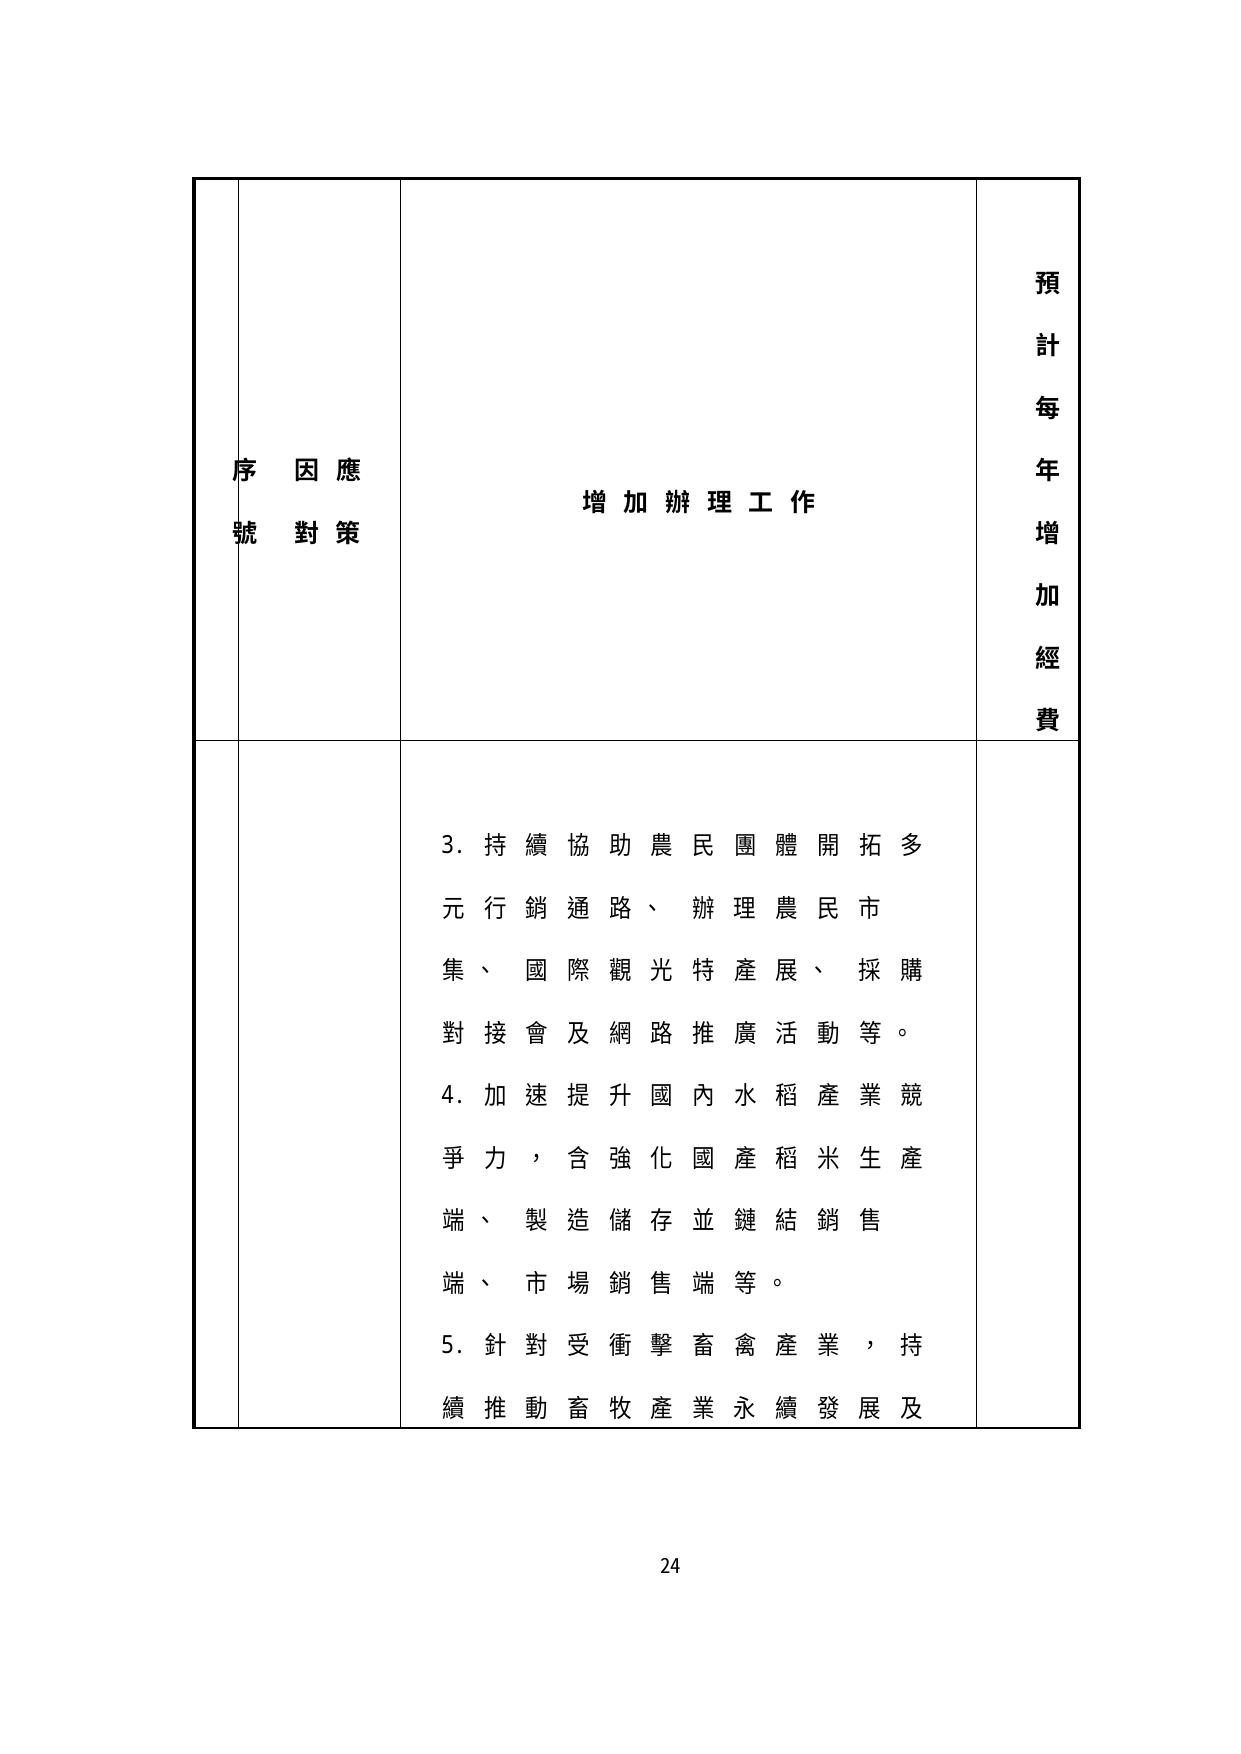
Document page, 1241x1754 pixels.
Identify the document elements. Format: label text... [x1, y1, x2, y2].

table_cell [196, 741, 238, 1427]
table_cell [977, 741, 1078, 1427]
table_header 預計每年 增加經費 [977, 180, 1078, 740]
table_header 增加辦理工作 [401, 180, 976, 740]
table_cell 3.持續協助農民團體開拓多元行銷通路、辦理農民市集、國際觀光特產展、採購對接會及網路推廣活動等。 4.加速提升國內水稻產業競爭力，含強化國產稻米生產端、製造儲存並鏈結銷售端、市場銷售端等。 5.針對受衝擊畜禽產業，持續推動畜牧產業永續發展及 [401, 741, 976, 1427]
table_cell [239, 741, 400, 1427]
table_header 序號 [196, 180, 238, 740]
table_header 因應對策 [239, 180, 400, 740]
